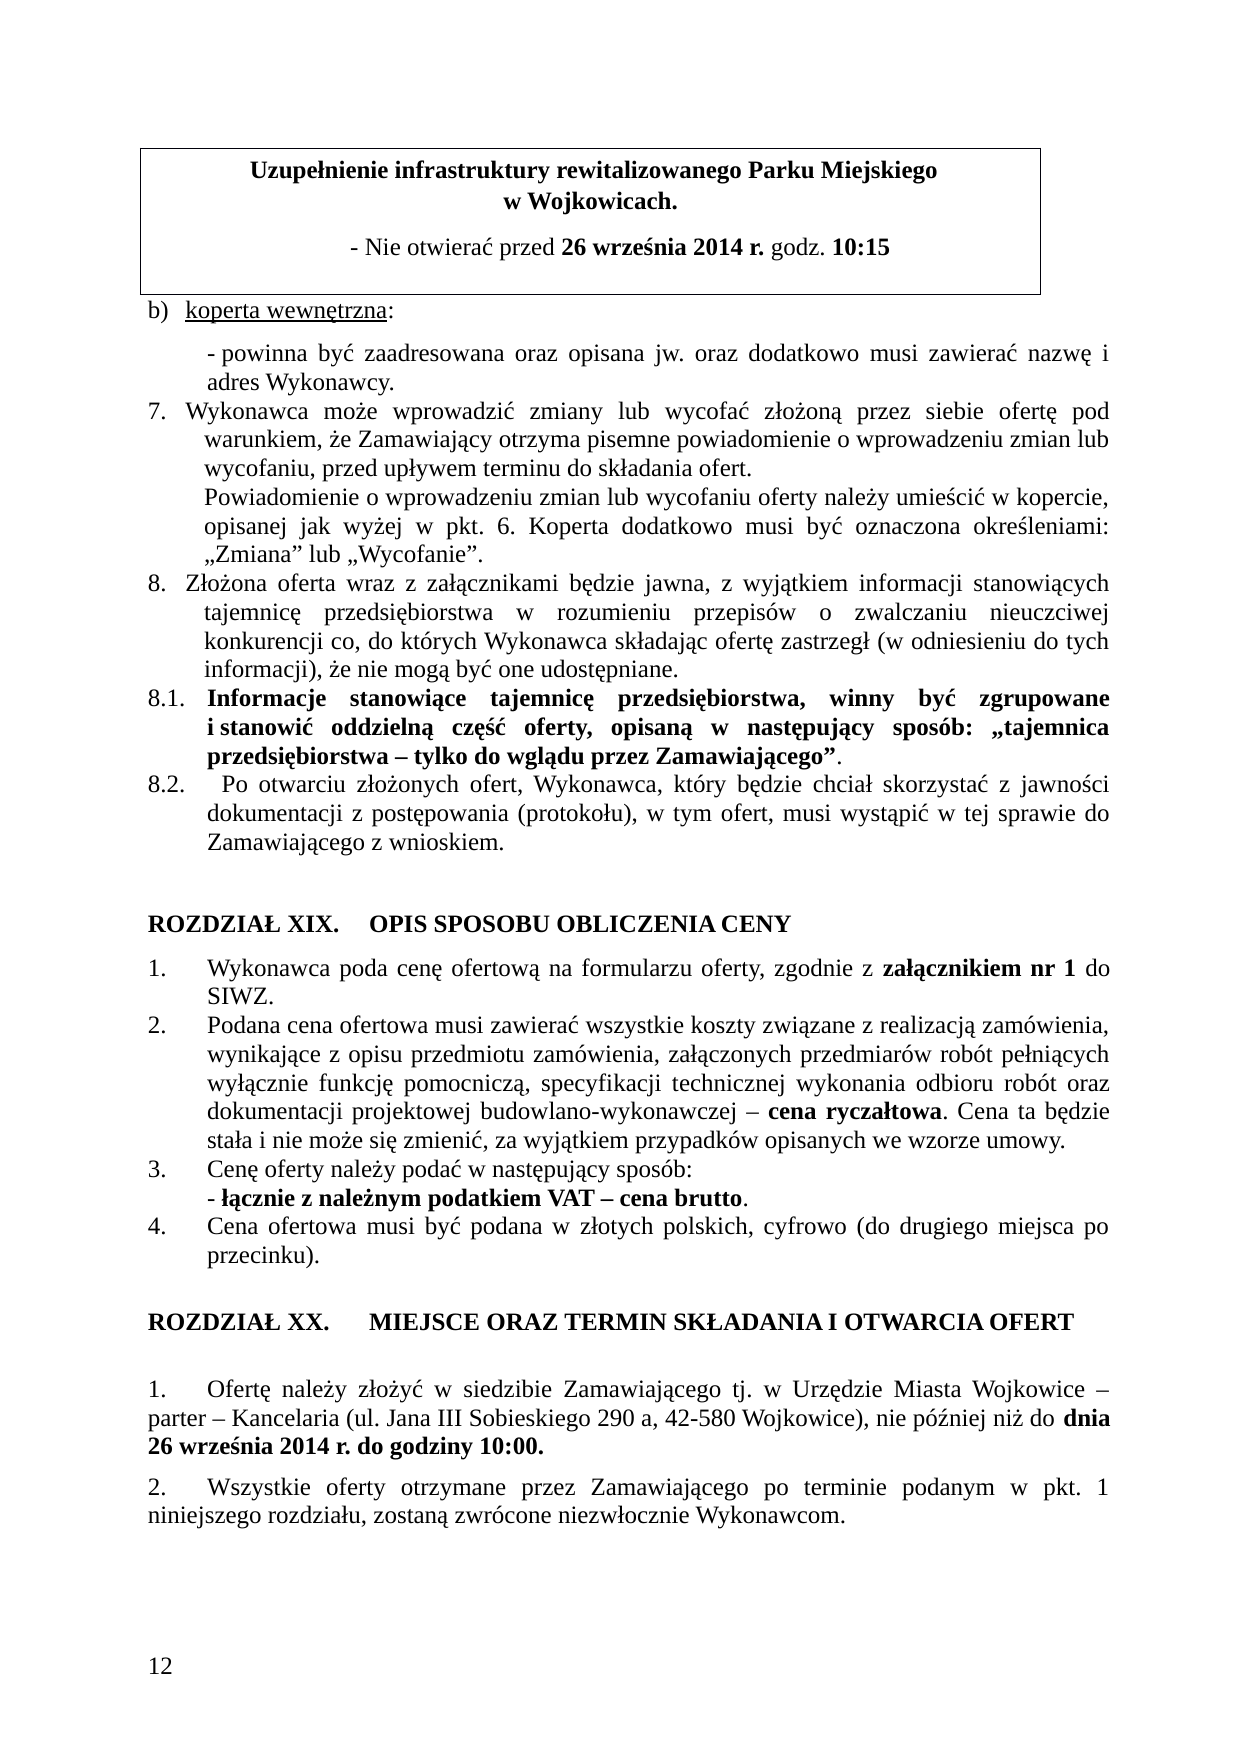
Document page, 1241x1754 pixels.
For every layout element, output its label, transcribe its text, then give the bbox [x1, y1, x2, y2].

text ROZDZIAŁ XX. MIEJSCE ORAZ TERMIN SKŁADANIA I OTWARCIA OFERT [148, 1307, 1110, 1336]
list łącznie z należnym podatkiem VAT – cena brutto. [207, 1183, 1110, 1211]
list Cenę oferty należy podać w następujący sposób: [148, 1154, 1110, 1183]
list Cena ofertowa musi być podana w złotych polskich, cyfrowo (do drugiego miejsca po przecinku). [148, 1211, 1110, 1269]
list Złożona oferta wraz z załącznikami będzie jawna, z wyjątkiem informacji stanowiących tajemnicę przedsiębiorstwa w rozumieniu przepisów o zwalczaniu nieuczciwej konkurencji co, do których Wykonawca składając ofertę zastrzegł (w odniesieniu do tych informacji), że nie mogą być one udostępniane. [148, 568, 1110, 683]
list powinna być zaadresowana oraz opisana jw. oraz dodatkowo musi zawierać nazwę i adres Wykonawcy. [207, 338, 1110, 396]
list Wszystkie oferty otrzymane przez Zamawiającego po terminie podanym w pkt. 1 niniejszego rozdziału, zostaną zwrócone niezwłocznie Wykonawcom. [148, 1472, 1110, 1529]
list Po otwarciu złożonych ofert, Wykonawca, który będzie chciał skorzystać z jawności dokumentacji z postępowania (protokołu), w tym ofert, musi wystąpić w tej sprawie do Zamawiającego z wnioskiem. [148, 769, 1110, 856]
list Ofertę należy złożyć w siedzibie Zamawiającego tj. w Urzędzie Miasta Wojkowice – parter – Kancelaria (ul. Jana III Sobieskiego 290 a, 42-580 Wojkowice), nie później niż do dnia 26 września 2014 r. do godziny 10:00. [148, 1374, 1110, 1460]
list koperta wewnętrzna: [148, 295, 1110, 324]
list Wykonawca może wprowadzić zmiany lub wycofać złożoną przez siebie ofertę pod warunkiem, że Zamawiający otrzyma pisemne powiadomienie o wprowadzeniu zmian lub wycofaniu, przed upływem terminu do składania ofert. [148, 396, 1110, 482]
table_header Uzupełnienie infrastruktury rewitalizowanego Parku Miejskiego w Wojkowicach. - Nie otwierać przed 26 września 2014 r. godz. 10:15 [141, 149, 1040, 294]
text Powiadomienie o wprowadzeniu zmian lub wycofaniu oferty należy umieścić w kopercie, opisanej jak wyżej w pkt. 6. Koperta dodatkowo musi być oznaczona określeniami: „Zmiana” lub „Wycofanie”. [204, 482, 1110, 568]
list Wykonawca poda cenę ofertową na formularzu oferty, zgodnie z załącznikiem nr 1 do SIWZ. [148, 953, 1110, 1010]
text ROZDZIAŁ XIX. OPIS SPOSOBU OBLICZENIA CENY [148, 909, 1110, 938]
list Informacje stanowiące tajemnicę przedsiębiorstwa, winny być zgrupowane i stanowić oddzielną część oferty, opisaną w następujący sposób: „tajemnica przedsiębiorstwa – tylko do wglądu przez Zamawiającego”. [148, 683, 1110, 769]
list Podana cena ofertowa musi zawierać wszystkie koszty związane z realizacją zamówienia, wynikające z opisu przedmiotu zamówienia, załączonych przedmiarów robót pełniących wyłącznie funkcję pomocniczą, specyfikacji technicznej wykonania odbioru robót oraz dokumentacji projektowej budowlano-wykonawczej – cena ryczałtowa. Cena ta będzie stała i nie może się zmienić, za wyjątkiem przypadków opisanych we wzorze umowy. [148, 1010, 1110, 1154]
